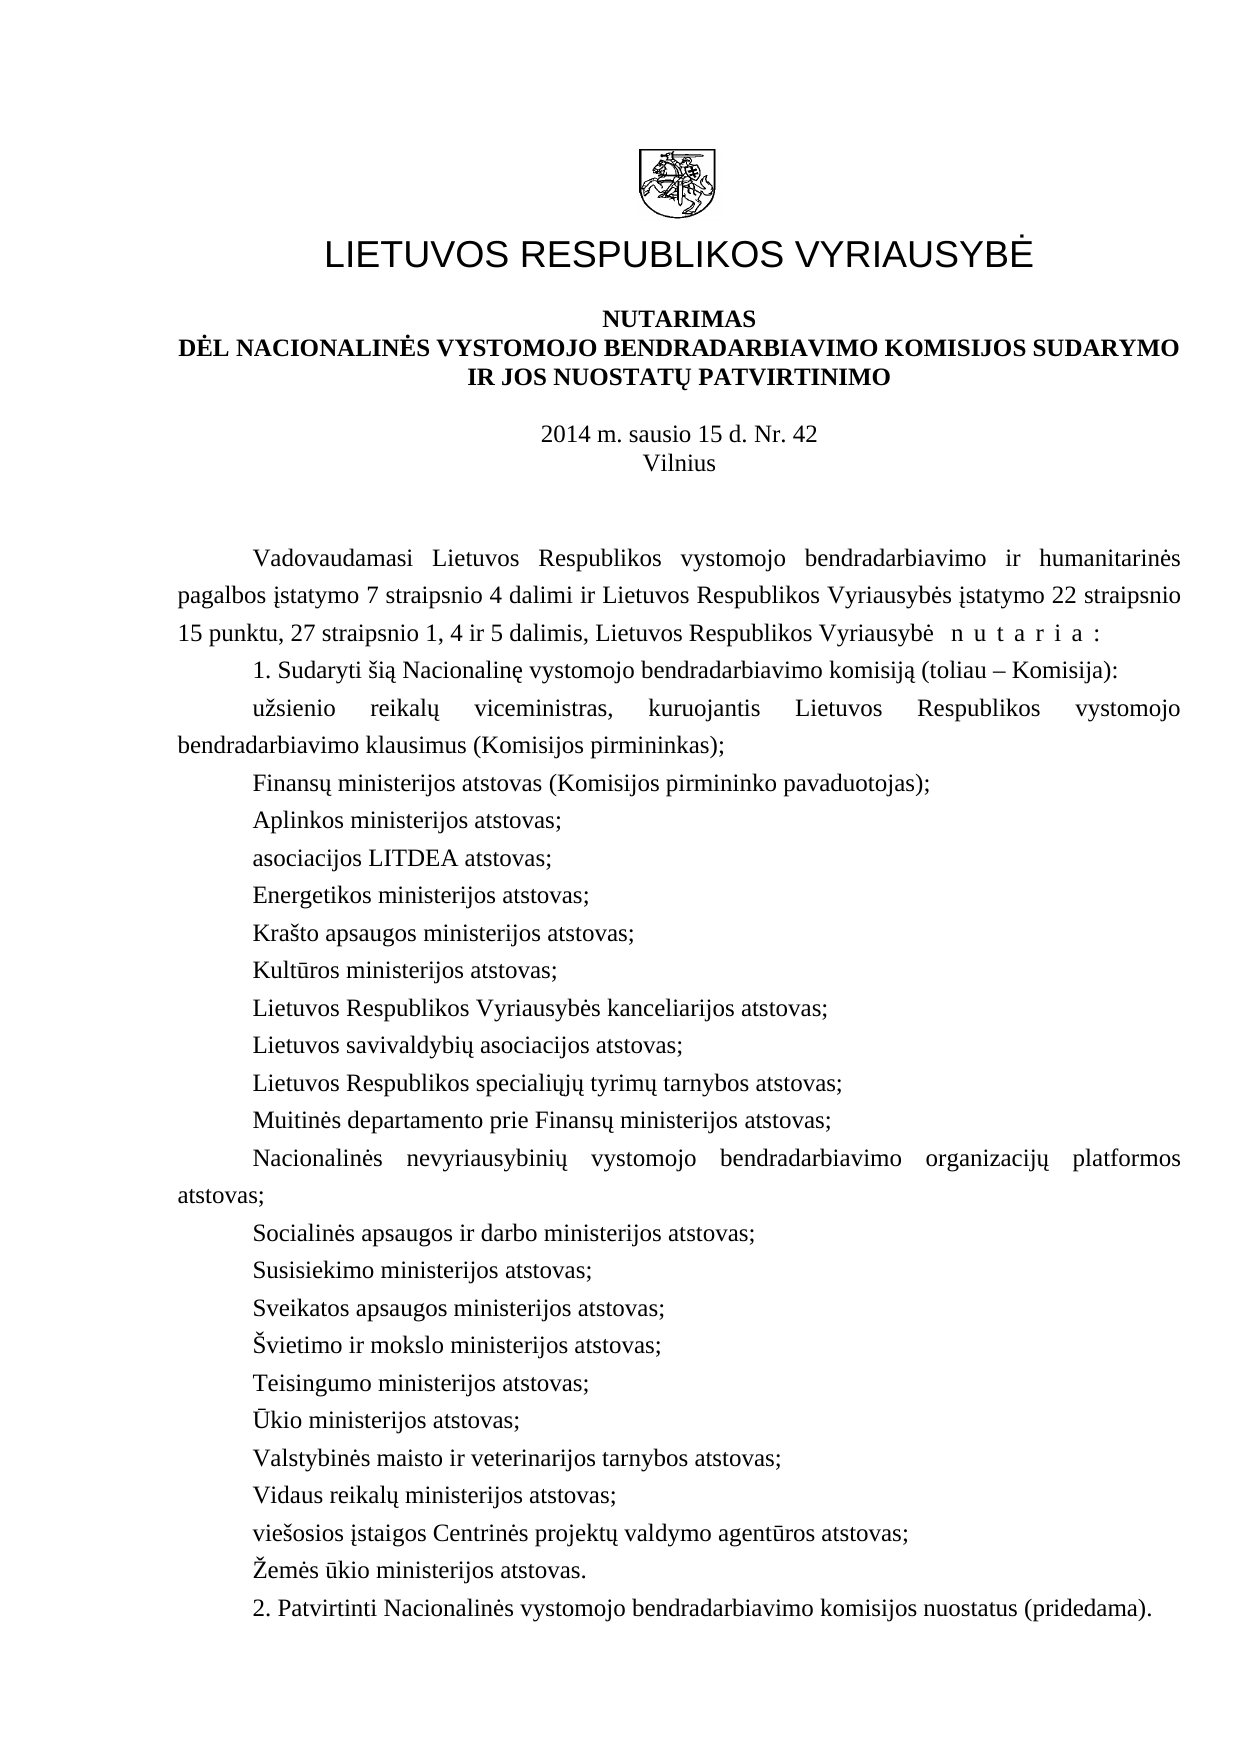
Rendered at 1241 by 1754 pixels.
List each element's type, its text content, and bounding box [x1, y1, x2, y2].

text Nacionalinės nevyriausybinių vystomojo bendradarbiavimo organizacijų platformos atstovas; [177, 1134, 1181, 1209]
text Lietuvos Respublikos Vyriausybės kanceliarijos atstovas; [177, 984, 1181, 1022]
text Vadovaudamasi Lietuvos Respublikos vystomojo bendradarbiavimo ir humanitarinės pagalbos įstatymo 7 straipsnio 4 dalimi ir Lietuvos Respublikos Vyriausybės įstatymo 22 straipsnio 15 punktu, 27 straipsnio 1, 4 ir 5 dalimis, Lietuvos Respublikos Vyriausybė nutaria: [177, 534, 1181, 647]
text 1. Sudaryti šią Nacionalinę vystomojo bendradarbiavimo komisiją (toliau – Komisija): [177, 647, 1181, 684]
text 2. Patvirtinti Nacionalinės vystomojo bendradarbiavimo komisijos nuostatus (pridedama). [177, 1584, 1181, 1622]
text Valstybinės maisto ir veterinarijos tarnybos atstovas; [177, 1434, 1181, 1472]
text Vidaus reikalų ministerijos atstovas; [177, 1472, 1181, 1509]
text užsienio reikalų viceministras, kuruojantis Lietuvos Respublikos vystomojo bendradarbiavimo klausimus (Komisijos pirmininkas); [177, 684, 1181, 759]
text Lietuvos savivaldybių asociacijos atstovas; [177, 1022, 1181, 1059]
text Teisingumo ministerijos atstovas; [177, 1359, 1181, 1397]
text Susisiekimo ministerijos atstovas; [177, 1247, 1181, 1284]
text Sveikatos apsaugos ministerijos atstovas; [177, 1284, 1181, 1322]
text nutarimas [177, 304, 1181, 333]
text Ūkio ministerijos atstovas; [177, 1397, 1181, 1434]
text Krašto apsaugos ministerijos atstovas; [177, 909, 1181, 947]
text Finansų ministerijos atstovas (Komisijos pirmininko pavaduotojas); [177, 759, 1181, 797]
text Aplinkos ministerijos atstovas; [177, 797, 1181, 834]
text asociacijos LITDEA atstovas; [177, 834, 1181, 872]
text Žemės ūkio ministerijos atstovas. [177, 1547, 1181, 1584]
text 2014 m. sausio 15 d. Nr. 42 Vilnius [177, 419, 1181, 477]
text Dėl NACIONALINĖS VYSTOMOJO BENDRADARBIAVIMO KOMISIJOS SUDARYMO IR JOS NUOSTATŲ PATVIRTINIMO [177, 333, 1181, 390]
text Kultūros ministerijos atstovas; [177, 947, 1181, 984]
text Muitinės departamento prie Finansų ministerijos atstovas; [177, 1097, 1181, 1134]
text Lietuvos Respublikos Vyriausybė [177, 232, 1181, 275]
text Socialinės apsaugos ir darbo ministerijos atstovas; [177, 1209, 1181, 1247]
text Energetikos ministerijos atstovas; [177, 872, 1181, 909]
text Lietuvos Respublikos specialiųjų tyrimų tarnybos atstovas; [177, 1059, 1181, 1097]
text viešosios įstaigos Centrinės projektų valdymo agentūros atstovas; [177, 1509, 1181, 1547]
text Švietimo ir mokslo ministerijos atstovas; [177, 1322, 1181, 1359]
